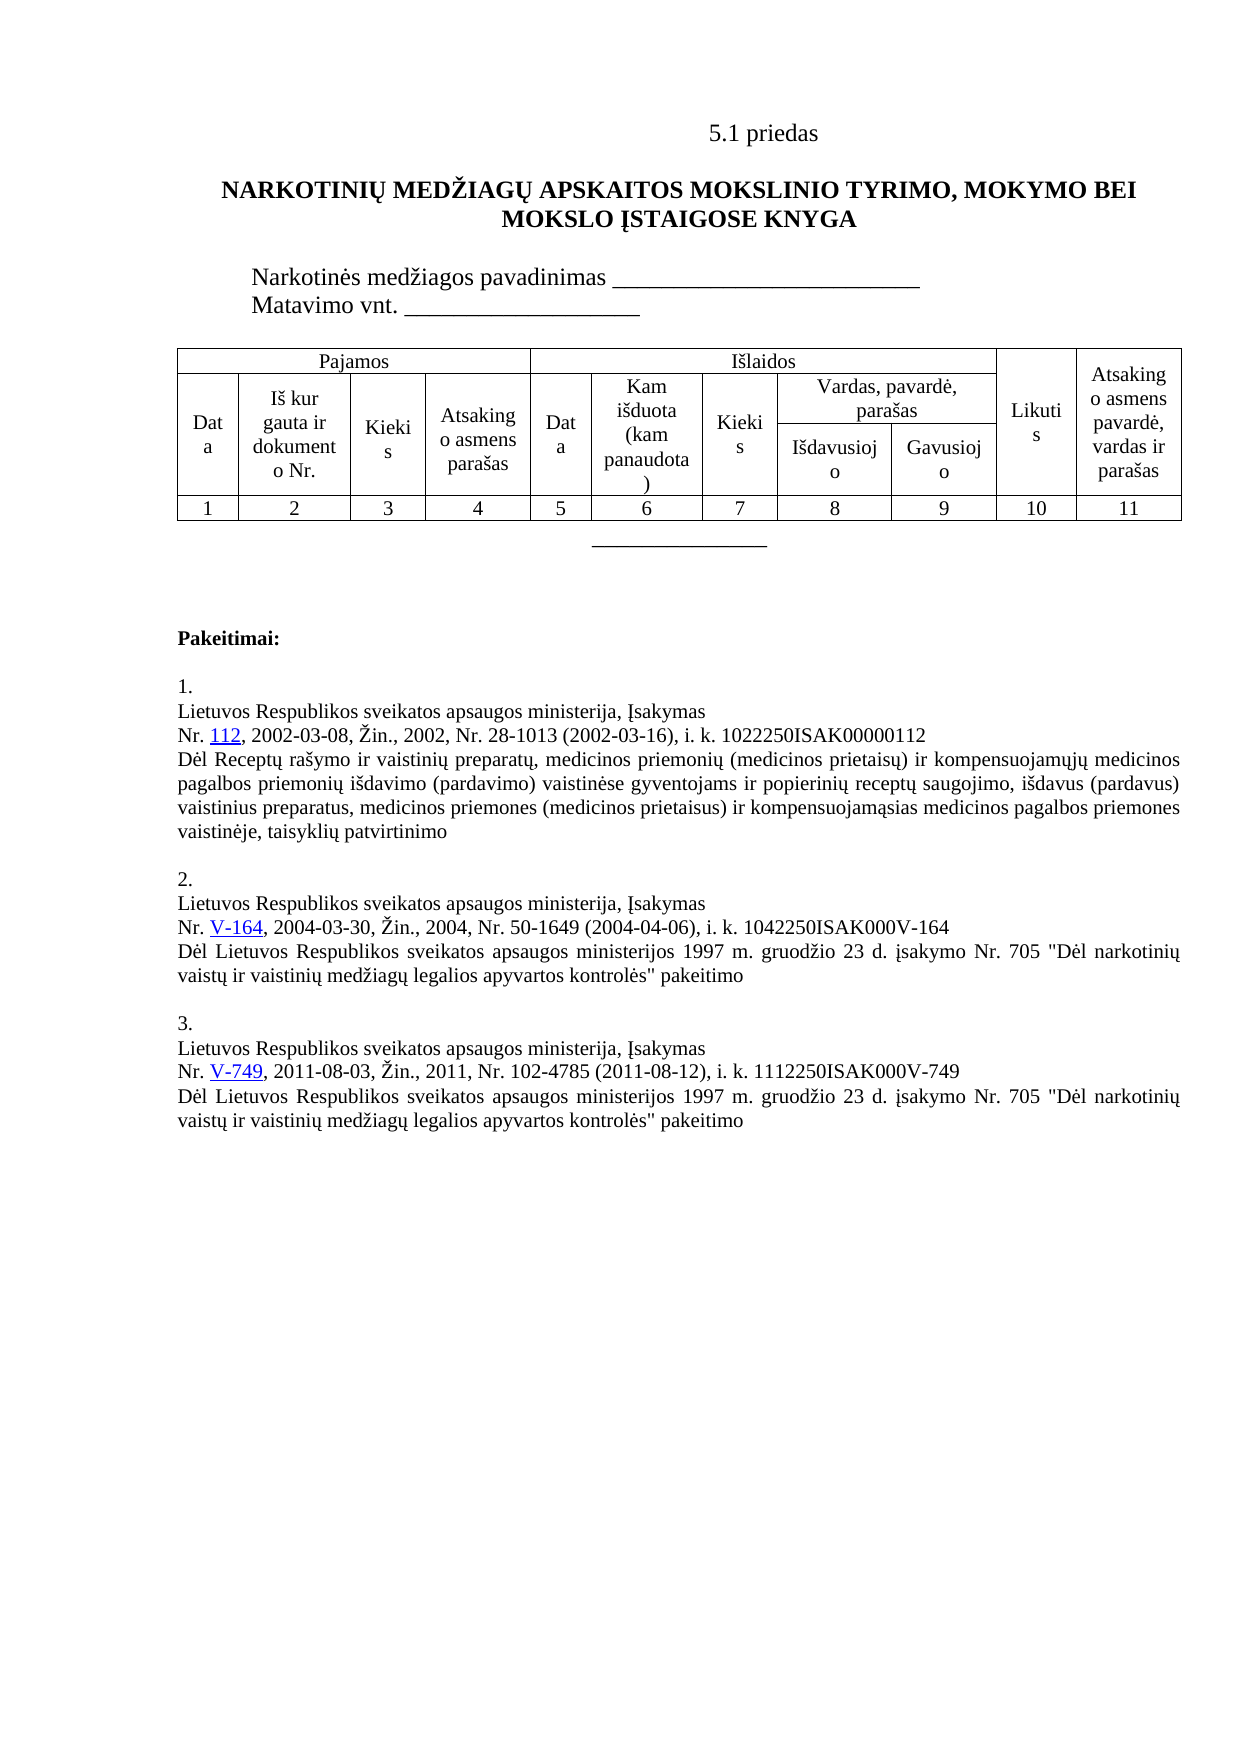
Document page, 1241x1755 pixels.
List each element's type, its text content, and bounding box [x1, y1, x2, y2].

table_cell 8 [778, 496, 891, 520]
table_cell 6 [592, 496, 702, 520]
text 5.1 priedas [177, 118, 1181, 147]
text Nr. V-164, 2004-03-30, Žin., 2004, Nr. 50-1649 (2004-04-06), i. k. 1042250ISAK000V-164 [177, 915, 1181, 939]
text 2. [177, 867, 1181, 891]
table_cell Iš kur gauta ir dokumento Nr. [239, 374, 350, 494]
table_cell 5 [531, 496, 591, 520]
text 1. [177, 674, 1181, 698]
table_cell Kiekis [703, 374, 777, 494]
table_cell 9 [892, 496, 996, 520]
text ______________ [177, 521, 1181, 549]
table_cell 2 [239, 496, 350, 520]
table_cell Kam išduota (kam panaudota) [592, 374, 702, 494]
text Lietuvos Respublikos sveikatos apsaugos ministerija, Įsakymas [177, 698, 1181, 723]
text Lietuvos Respublikos sveikatos apsaugos ministerija, Įsakymas [177, 891, 1181, 915]
table_cell 11 [1077, 496, 1181, 520]
text Narkotinės medžiagos pavadinimas [177, 262, 1181, 291]
text NARKOTINIŲ MEDŽIAGŲ APSKAITOS MOKSLINIO TYRIMO, MOKYMO BEI MOKSLO ĮSTAIGOSE KNYGA [177, 176, 1181, 233]
text Dėl Lietuvos Respublikos sveikatos apsaugos ministerijos 1997 m. gruodžio 23 d. įsakymo Nr. 705 "Dėl narkotinių vaistų ir vaistinių medžiagų legalios apyvartos kontrolės" pakeitimo [177, 1083, 1181, 1132]
table_cell Išdavusiojo [778, 424, 891, 494]
text Dėl Lietuvos Respublikos sveikatos apsaugos ministerijos 1997 m. gruodžio 23 d. įsakymo Nr. 705 "Dėl narkotinių vaistų ir vaistinių medžiagų legalios apyvartos kontrolės" pakeitimo [177, 939, 1181, 987]
table_cell Data [531, 374, 591, 494]
text Nr. 112, 2002-03-08, Žin., 2002, Nr. 28-1013 (2002-03-16), i. k. 1022250ISAK00000112 [177, 723, 1181, 747]
text Dėl Receptų rašymo ir vaistinių preparatų, medicinos priemonių (medicinos prietaisų) ir kompensuojamųjų medicinos pagalbos priemonių išdavimo (pardavimo) vaistinėse gyventojams ir popierinių receptų saugojimo, išdavus (pardavus) vaistinius preparatus, medicinos priemones (medicinos prietaisus) ir kompensuojamąsias medicinos pagalbos priemones vaistinėje, taisyklių patvirtinimo [177, 747, 1181, 843]
text Lietuvos Respublikos sveikatos apsaugos ministerija, Įsakymas [177, 1035, 1181, 1059]
table_header Atsakingo asmens pavardė, vardas ir parašas [1077, 349, 1181, 494]
table_cell 4 [426, 496, 530, 520]
table_cell Atsakingo asmens parašas [426, 374, 530, 494]
table_cell Vardas, pavardė, parašas [778, 374, 996, 422]
text 3. [177, 1011, 1181, 1035]
table_cell Data [178, 374, 238, 494]
table_cell Gavusiojo [892, 424, 996, 494]
table_cell 1 [178, 496, 238, 520]
table_cell 10 [997, 496, 1076, 520]
table_cell Kiekis [351, 374, 425, 494]
text Pakeitimai: [177, 626, 1181, 650]
text Matavimo vnt. [177, 291, 1181, 319]
table_header Išlaidos [531, 349, 996, 373]
table_cell 3 [351, 496, 425, 520]
text Nr. V-749, 2011-08-03, Žin., 2011, Nr. 102-4785 (2011-08-12), i. k. 1112250ISAK000V-749 [177, 1059, 1181, 1083]
table_header Likutis [997, 349, 1076, 494]
table_header Pajamos [178, 349, 530, 373]
table_cell 7 [703, 496, 777, 520]
